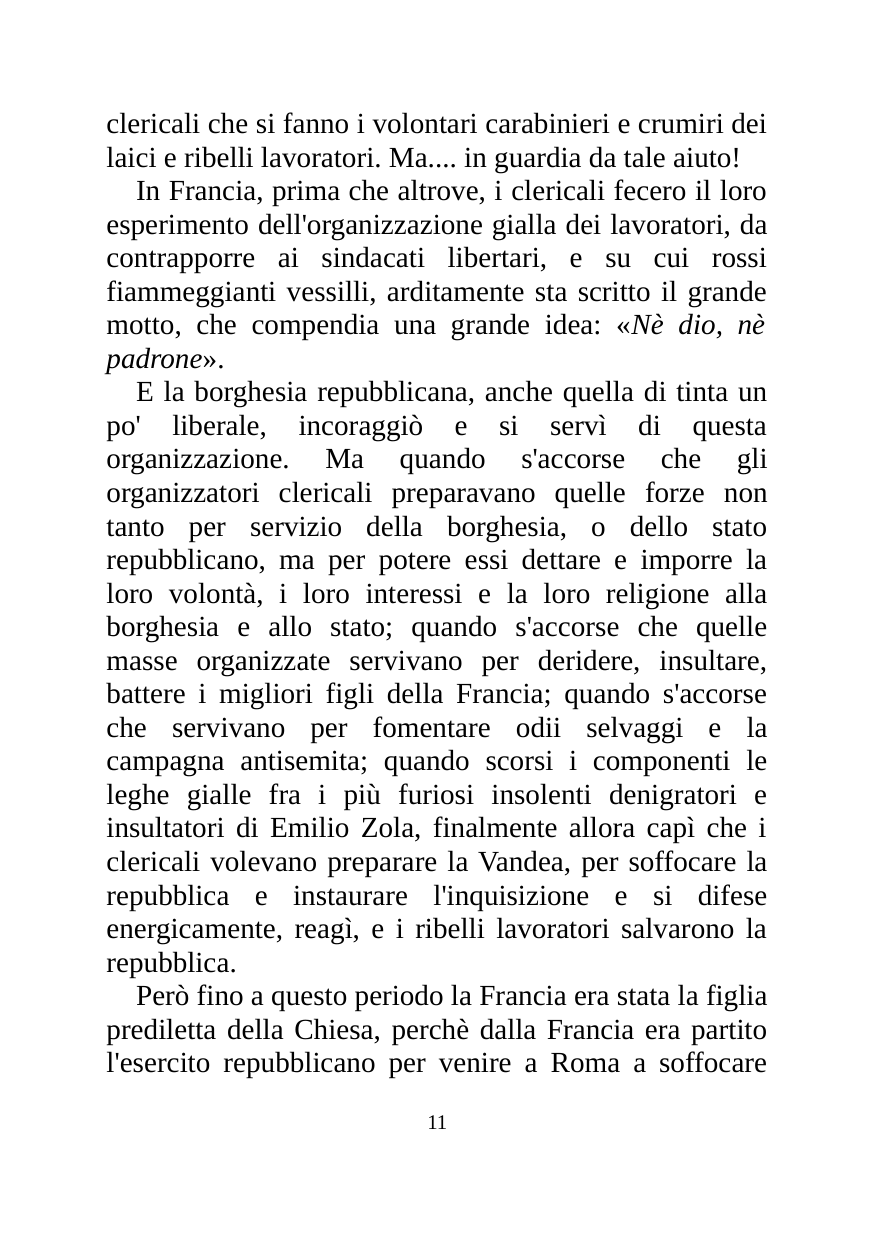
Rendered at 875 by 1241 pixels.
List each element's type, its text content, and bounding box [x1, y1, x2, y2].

text clericali che si fanno i volontari carabinieri e crumiri dei laici e ribelli lavoratori. Ma.... in guardia da tale aiuto! [106, 106, 768, 173]
text In Francia, prima che altrove, i clericali fecero il loro esperimento dell'organizzazione gialla dei lavoratori, da contrapporre ai sindacati libertari, e su cui rossi fiammeggianti vessilli, arditamente sta scritto il grande motto, che compendia una grande idea: «Nè dio, nè padrone». [106, 173, 768, 374]
text E la borghesia repubblicana, anche quella di tinta un po' liberale, incoraggiò e si servì di questa organizzazione. Ma quando s'accorse che gli organizzatori clericali preparavano quelle forze non tanto per servizio della borghesia, o dello stato repubblicano, ma per potere essi dettare e imporre la loro volontà, i loro interessi e la loro religione alla borghesia e allo stato; quando s'accorse che quelle masse organizzate servivano per deridere, insultare, battere i migliori figli della Francia; quando s'accorse che servivano per fomentare odii selvaggi e la campagna antisemita; quando scorsi i componenti le leghe gialle fra i più furiosi insolenti denigratori e insultatori di Emilio Zola, finalmente allora capì che i clericali volevano preparare la Vandea, per soffocare la repubblica e instaurare l'inquisizione e si difese energicamente, reagì, e i ribelli lavoratori salvarono la repubblica. [106, 374, 768, 978]
text Però fino a questo periodo la Francia era stata la figlia prediletta della Chiesa, perchè dalla Francia era partito l'esercito repubblicano per venire a Roma a soffocare [106, 978, 768, 1079]
